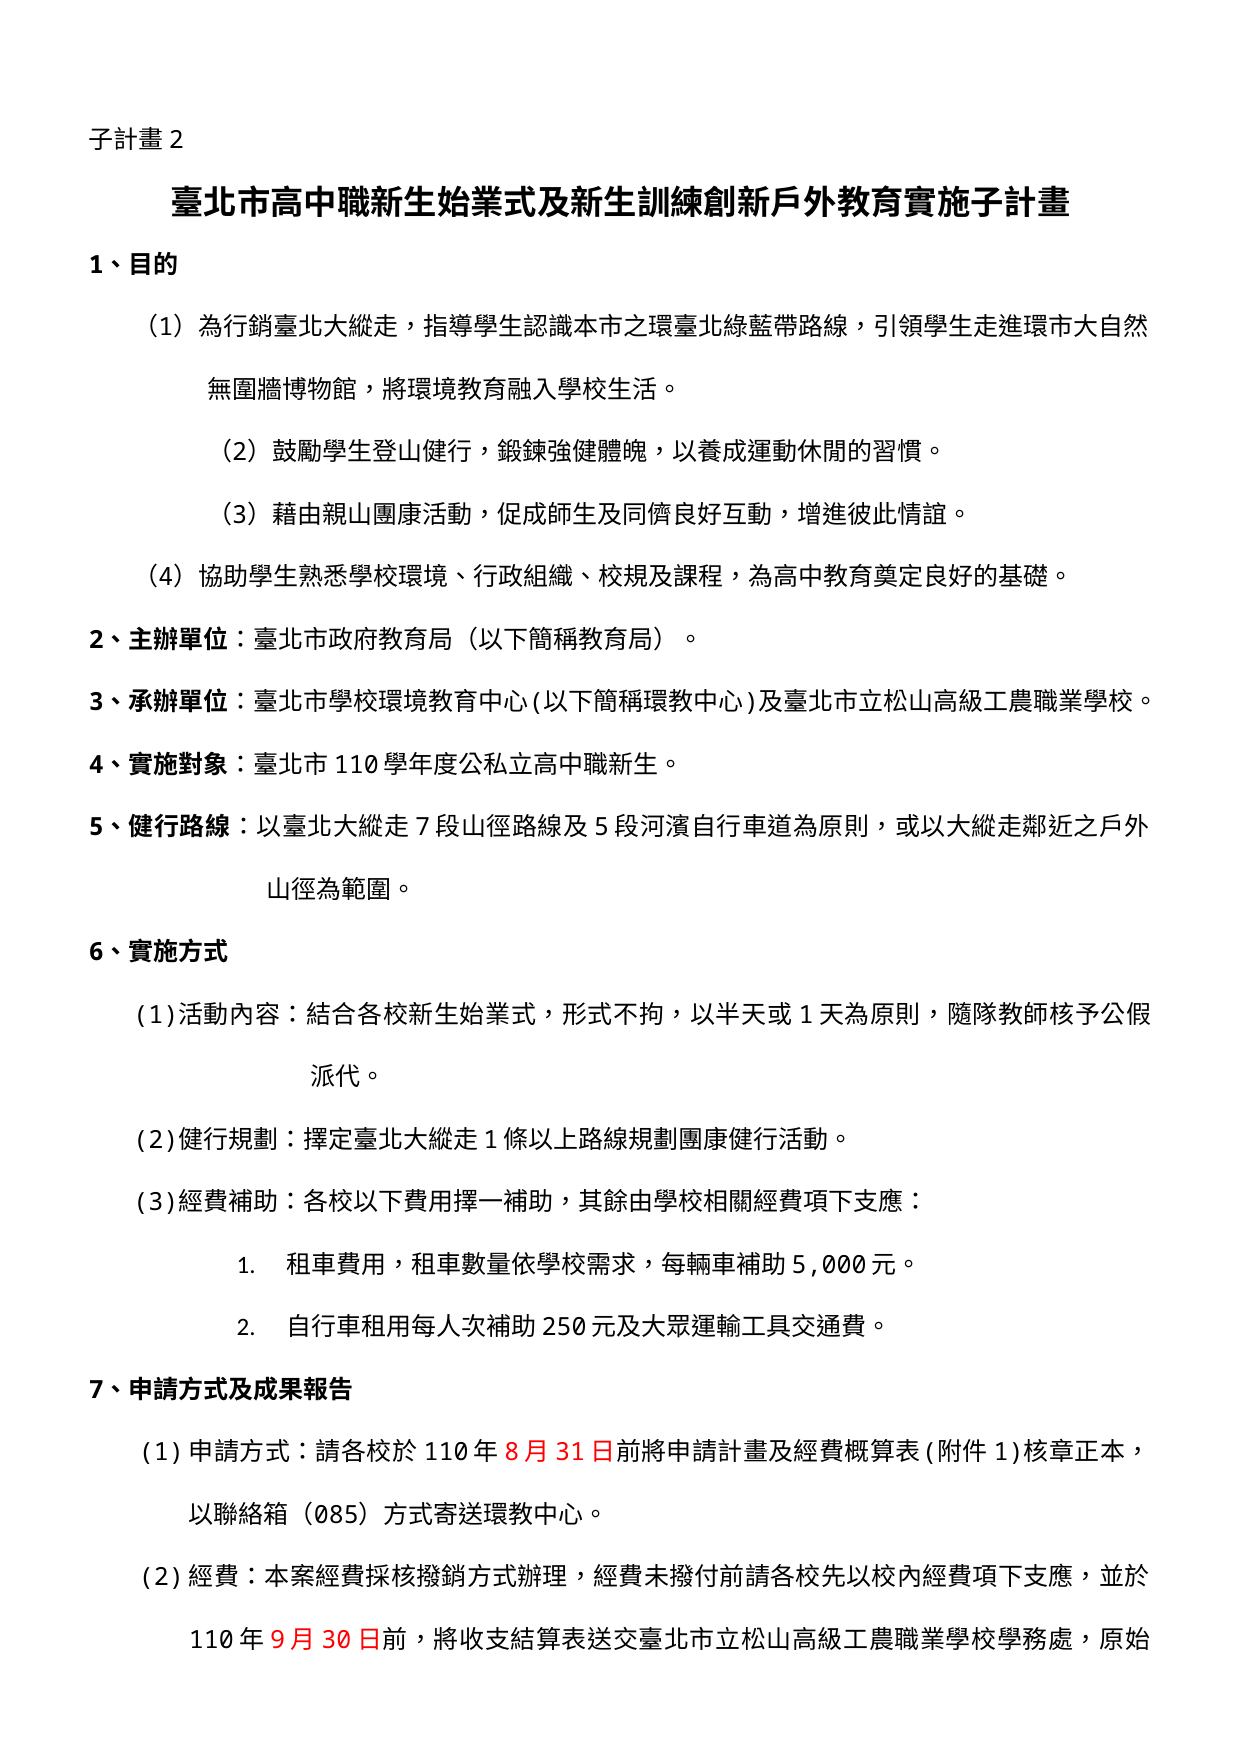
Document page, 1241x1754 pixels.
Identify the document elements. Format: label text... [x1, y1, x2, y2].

list 協助學生熟悉學校環境、行政組織、校規及課程，為高中教育奠定良好的基礎。 [133, 533, 1152, 596]
list 申請方式：請各校於110年8月31日前將申請計畫及經費概算表(附件1)核章正本，以聯絡箱（085）方式寄送環教中心。 [139, 1408, 1152, 1533]
list 主辦單位：臺北市政府教育局（以下簡稱教育局）。 [89, 596, 1152, 658]
list 活動內容：結合各校新生始業式，形式不拘，以半天或1天為原則，隨隊教師核予公假派代。 [133, 971, 1152, 1096]
text 子計畫2 [89, 96, 1152, 158]
list 藉由親山團康活動，促成師生及同儕良好互動，增進彼此情誼。 [207, 471, 1152, 533]
list 租車費用，租車數量依學校需求，每輛車補助5,000元。 [236, 1221, 1152, 1283]
list 承辦單位：臺北市學校環境教育中心(以下簡稱環教中心)及臺北市立松山高級工農職業學校。 [89, 658, 1152, 721]
list 經費：本案經費採核撥銷方式辦理，經費未撥付前請各校先以校內經費項下支應，並於110年9月30日前，將收支結算表送交臺北市立松山高級工農職業學校學務處，原始 [139, 1533, 1152, 1658]
text 臺北市高中職新生始業式及新生訓練創新戶外教育實施子計畫 [89, 158, 1152, 221]
list 申請方式及成果報告 [89, 1346, 1152, 1408]
list 鼓勵學生登山健行，鍛鍊強健體魄，以養成運動休閒的習慣。 [207, 408, 1152, 471]
list 目的 [89, 221, 1152, 283]
list 實施對象：臺北市110學年度公私立高中職新生。 [89, 721, 1152, 783]
list 為行銷臺北大縱走，指導學生認識本市之環臺北綠藍帶路線，引領學生走進環市大自然無圍牆博物館，將環境教育融入學校生活。 [133, 283, 1152, 408]
list 健行路線：以臺北大縱走7段山徑路線及5段河濱自行車道為原則，或以大縱走鄰近之戶外山徑為範圍。 [89, 783, 1152, 908]
list 實施方式 [89, 908, 1152, 971]
list 經費補助：各校以下費用擇一補助，其餘由學校相關經費項下支應： [133, 1158, 1152, 1221]
list 自行車租用每人次補助250元及大眾運輸工具交通費。 [236, 1283, 1152, 1346]
list 健行規劃：擇定臺北大縱走1條以上路線規劃團康健行活動。 [133, 1096, 1152, 1158]
